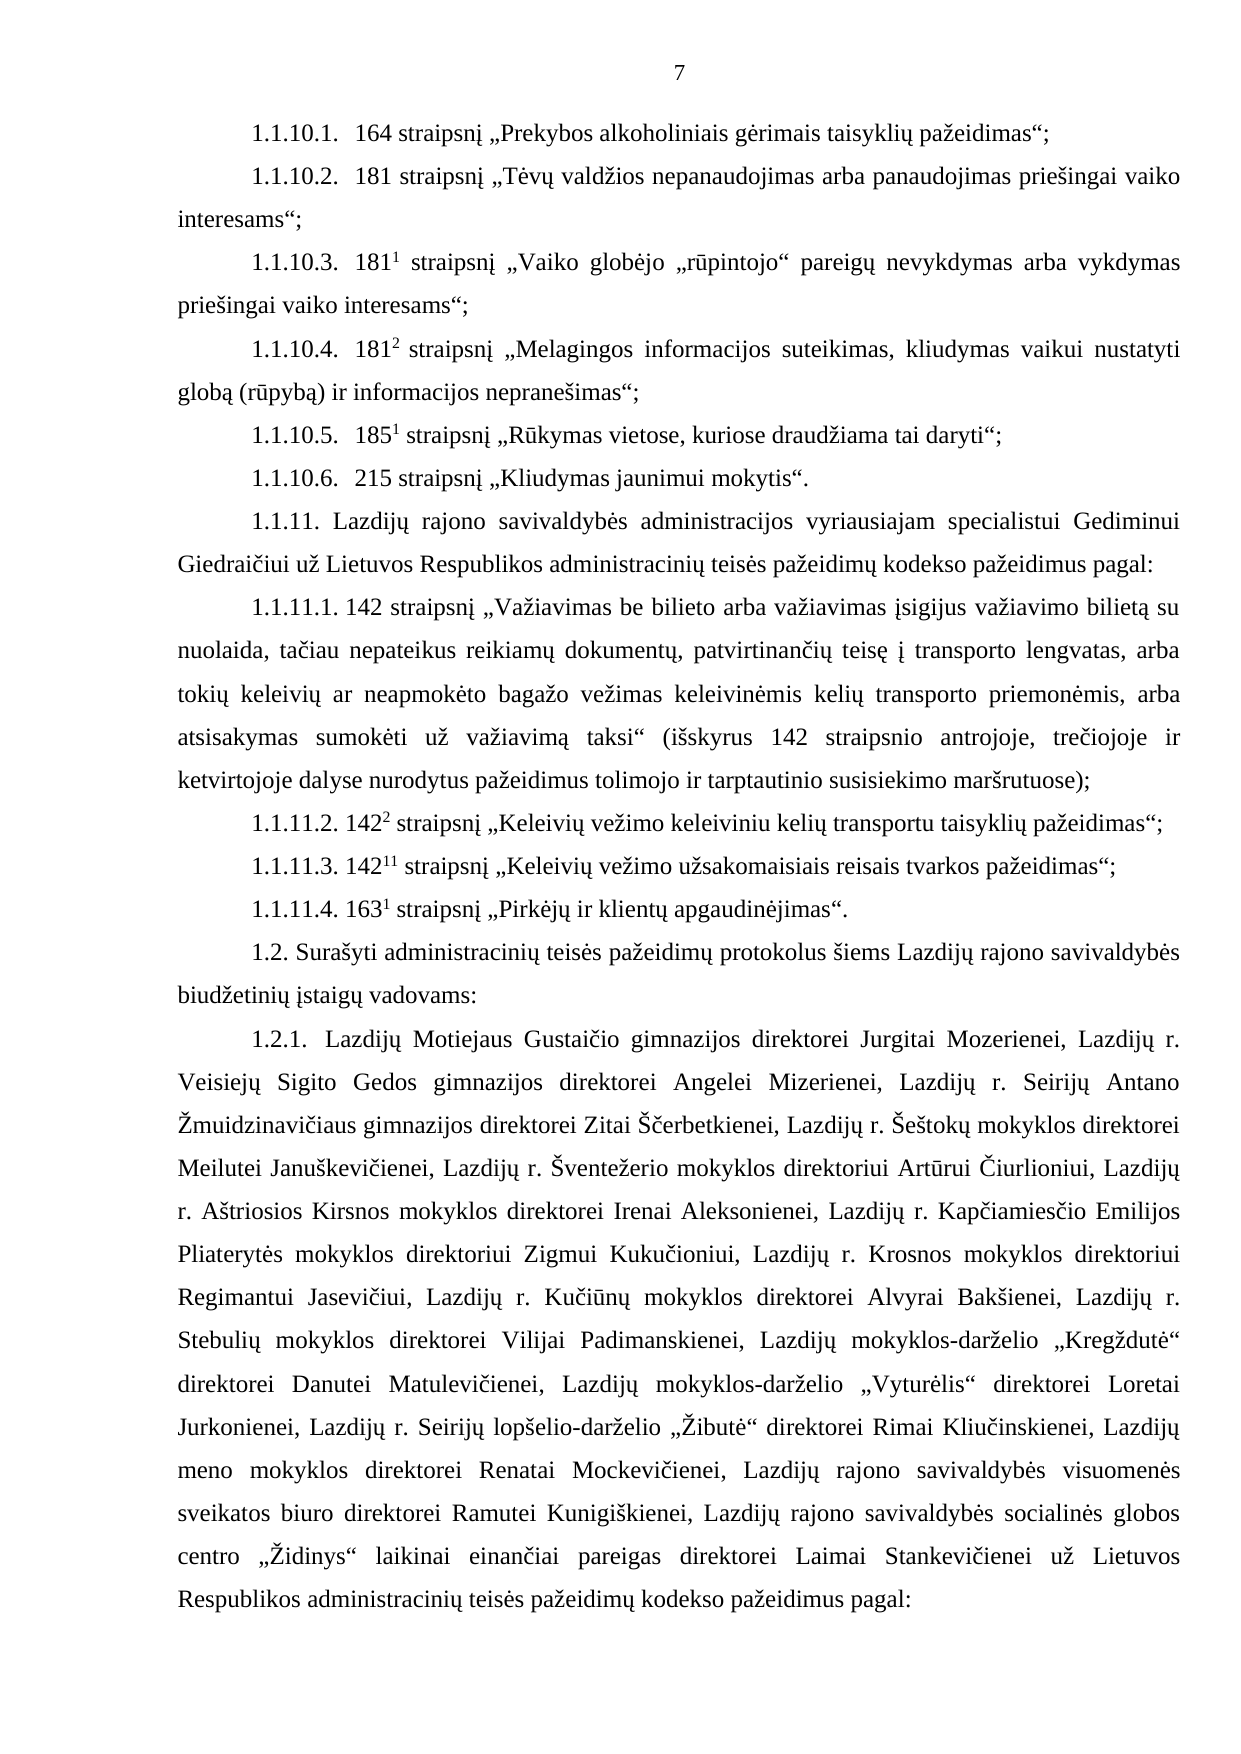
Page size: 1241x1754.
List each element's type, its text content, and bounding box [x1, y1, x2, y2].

text 1.1.11.4. 1631 straipsnį „Pirkėjų ir klientų apgaudinėjimas“. [177, 894, 1181, 923]
text 1.2. Surašyti administracinių teisės pažeidimų protokolus šiems Lazdijų rajono savivaldybės biudžetinių įstaigų vadovams: [177, 937, 1181, 1009]
text 1.1.10.4. 1812 straipsnį „Melagingos informacijos suteikimas, kliudymas vaikui nustatyti globą (rūpybą) ir informacijos nepranešimas“; [177, 334, 1181, 406]
text 1.1.10.2. 181 straipsnį „Tėvų valdžios nepanaudojimas arba panaudojimas priešingai vaiko interesams“; [177, 161, 1181, 233]
text 1.1.11.2. 1422 straipsnį „Keleivių vežimo keleiviniu kelių transportu taisyklių pažeidimas“; [177, 808, 1181, 837]
text 1.1.10.6. 215 straipsnį „Kliudymas jaunimui mokytis“. [177, 463, 1181, 492]
text 1.2.1. Lazdijų Motiejaus Gustaičio gimnazijos direktorei Jurgitai Mozerienei, Lazdijų r. Veisiejų Sigito Gedos gimnazijos direktorei Angelei Mizerienei, Lazdijų r. Seirijų Antano Žmuidzinavičiaus gimnazijos direktorei Zitai Ščerbetkienei, Lazdijų r. Šeštokų mokyklos direktorei Meilutei Januškevičienei, Lazdijų r. Šventežerio mokyklos direktoriui Artūrui Čiurlioniui, Lazdijų r. Aštriosios Kirsnos mokyklos direktorei Irenai Aleksonienei, Lazdijų r. Kapčiamiesčio Emilijos Pliaterytės mokyklos direktoriui Zigmui Kukučioniui, Lazdijų r. Krosnos mokyklos direktoriui Regimantui Jasevičiui, Lazdijų r. Kučiūnų mokyklos direktorei Alvyrai Bakšienei, Lazdijų r. Stebulių mokyklos direktorei Vilijai Padimanskienei, Lazdijų mokyklos-darželio „Kregždutė“ direktorei Danutei Matulevičienei, Lazdijų mokyklos-darželio „Vyturėlis“ direktorei Loretai Jurkonienei, Lazdijų r. Seirijų lopšelio-darželio „Žibutė“ direktorei Rimai Kliučinskienei, Lazdijų meno mokyklos direktorei Renatai Mockevičienei, Lazdijų rajono savivaldybės visuomenės sveikatos biuro direktorei Ramutei Kunigiškienei, Lazdijų rajono savivaldybės socialinės globos centro „Židinys“ laikinai einančiai pareigas direktorei Laimai Stankevičienei už Lietuvos Respublikos administracinių teisės pažeidimų kodekso pažeidimus pagal: [177, 1024, 1181, 1613]
text 1.1.10.3. 1811 straipsnį „Vaiko globėjo „rūpintojo“ pareigų nevykdymas arba vykdymas priešingai vaiko interesams“; [177, 247, 1181, 319]
text 1.1.10.1. 164 straipsnį „Prekybos alkoholiniais gėrimais taisyklių pažeidimas“; [177, 118, 1181, 147]
text 1.1.11.3. 14211 straipsnį „Keleivių vežimo užsakomaisiais reisais tvarkos pažeidimas“; [177, 851, 1181, 880]
text 1.1.11.1. 142 straipsnį „Važiavimas be bilieto arba važiavimas įsigijus važiavimo bilietą su nuolaida, tačiau nepateikus reikiamų dokumentų, patvirtinančių teisę į transporto lengvatas, arba tokių keleivių ar neapmokėto bagažo vežimas keleivinėmis kelių transporto priemonėmis, arba atsisakymas sumokėti už važiavimą taksi“ (išskyrus 142 straipsnio antrojoje, trečiojoje ir ketvirtojoje dalyse nurodytus pažeidimus tolimojo ir tarptautinio susisiekimo maršrutuose); [177, 592, 1181, 794]
text 1.1.10.5. 1851 straipsnį „Rūkymas vietose, kuriose draudžiama tai daryti“; [177, 420, 1181, 449]
text 1.1.11. Lazdijų rajono savivaldybės administracijos vyriausiajam specialistui Gediminui Giedraičiui už Lietuvos Respublikos administracinių teisės pažeidimų kodekso pažeidimus pagal: [177, 506, 1181, 578]
